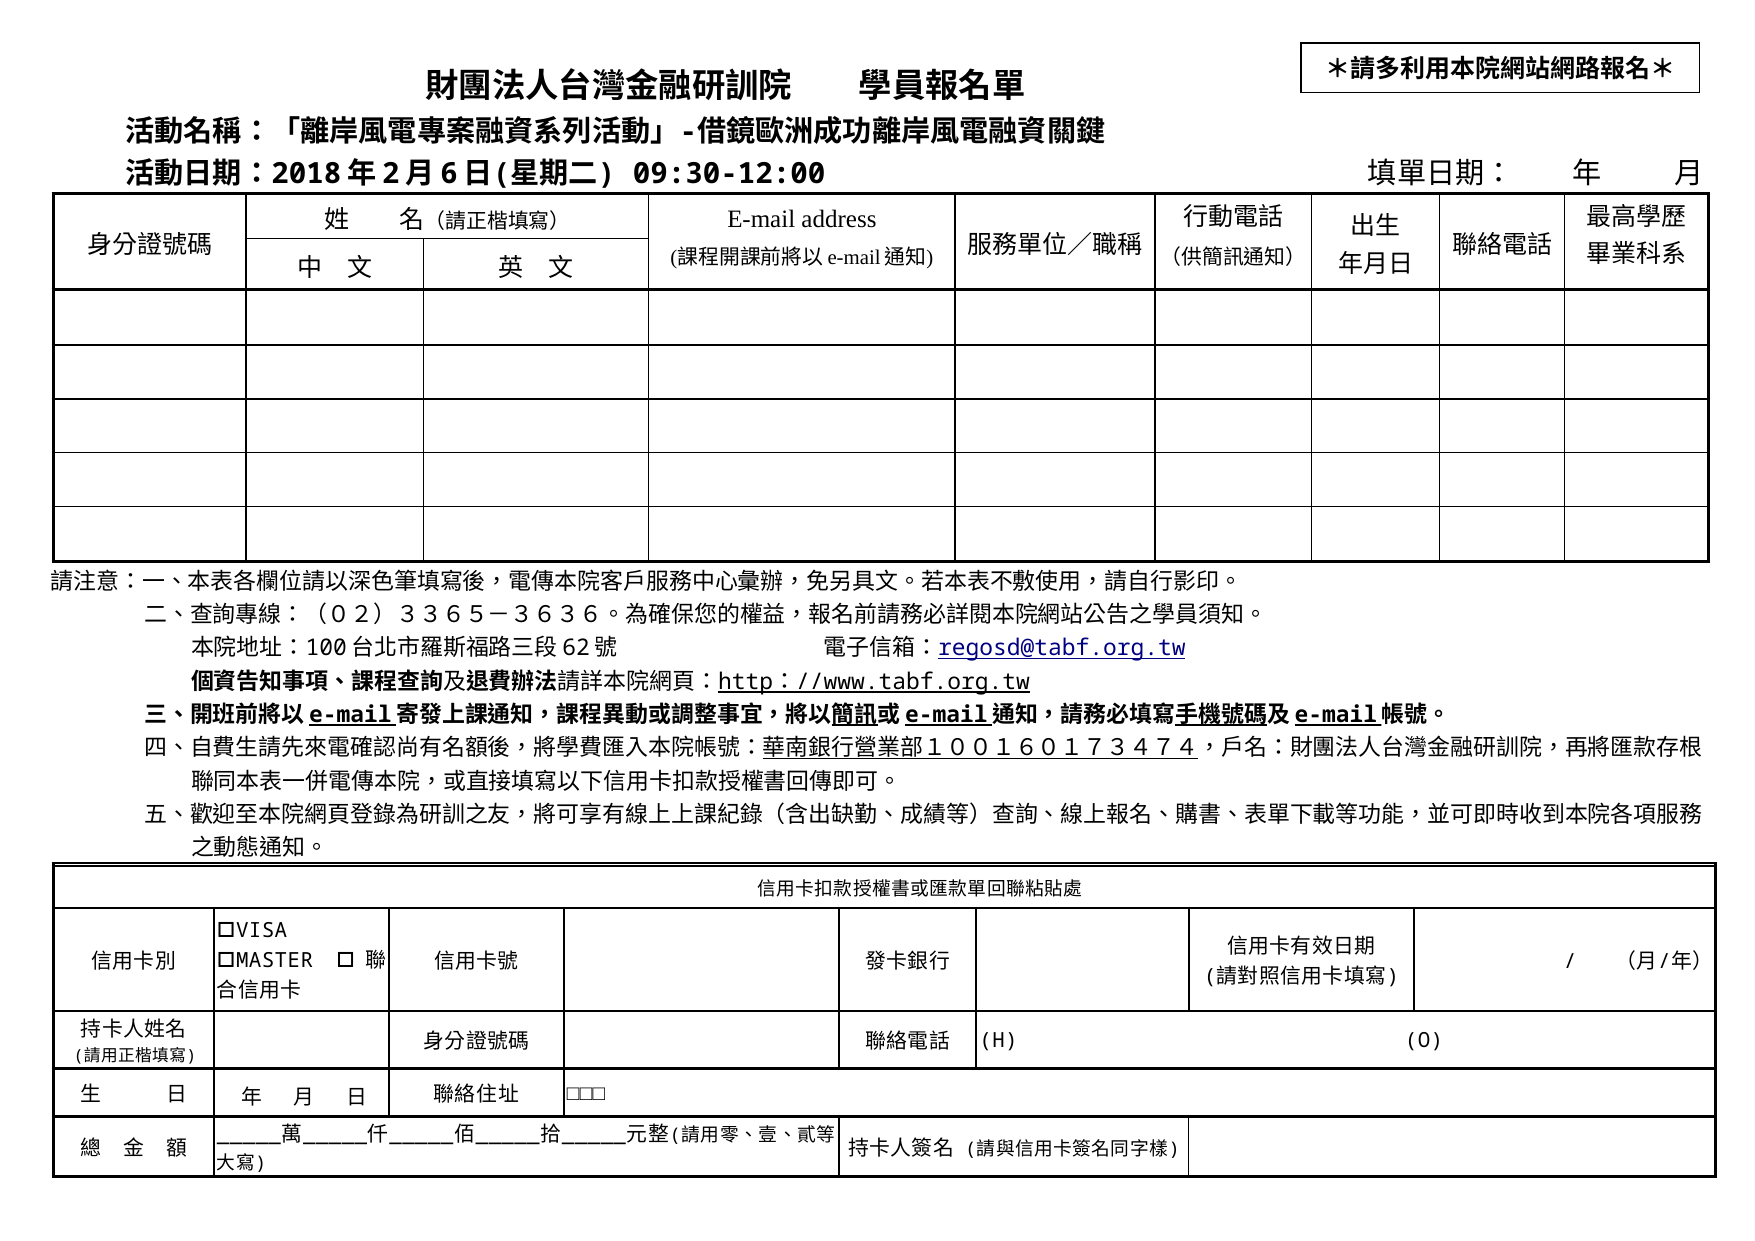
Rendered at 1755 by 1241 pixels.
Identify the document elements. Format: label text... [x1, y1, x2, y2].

table_cell [1156, 400, 1311, 452]
table_cell [1565, 291, 1707, 344]
table_header 聯絡電話 [1440, 195, 1564, 288]
table_cell [1565, 346, 1707, 398]
table_cell 持卡人姓名 (請用正楷填寫) [55, 1012, 213, 1067]
table_cell [1312, 400, 1439, 452]
text 二、查詢專線：（０２）３３６５－３６３６。為確保您的權益，報名前請務必詳閱本院網站公告之學員須知。 [144, 596, 1712, 629]
text 本院地址：100台北市羅斯福路三段62號 電子信箱：regosd@tabf.org.tw [144, 629, 1712, 663]
table_cell [1156, 453, 1311, 506]
table_cell [1565, 400, 1707, 452]
table_cell [424, 346, 648, 398]
table_cell [956, 291, 1154, 344]
table_cell [55, 291, 245, 344]
table_header 出生 年月日 [1312, 195, 1439, 288]
text 四、自費生請先來電確認尚有名額後，將學費匯入本院帳號：華南銀行營業部１００１６０１７３４７４，戶名：財團法人台灣金融研訓院，再將匯款存根聯同本表一併電傳本院，或直接填寫以下信用卡扣款授權書回傳即可。 [144, 729, 1713, 796]
table_cell [247, 507, 423, 560]
table_cell [1440, 291, 1564, 344]
text 個資告知事項、課程查詢及退費辦法請詳本院網頁：http：//www.tabf.org.tw [144, 663, 1712, 696]
table_cell [956, 507, 1154, 560]
table_cell [1440, 507, 1564, 560]
table_cell [1440, 400, 1564, 452]
table_cell [247, 453, 423, 506]
table_cell [649, 453, 954, 506]
table_cell [55, 453, 245, 506]
table_cell [956, 453, 1154, 506]
table_cell [247, 346, 423, 398]
table_cell [1565, 453, 1707, 506]
text 活動日期：2018年2月6日(星期二) 09:30-12:00 填單日期： 年 月 日 [125, 150, 1754, 192]
table_header 姓 名（請正楷填寫） [247, 195, 648, 238]
table_cell [649, 346, 954, 398]
table_cell 發卡銀行 [840, 909, 975, 1010]
table_cell [424, 453, 648, 506]
text ＊請多利用本院網站網路報名＊ [1317, 51, 1684, 84]
table_header E-mail address (課程開課前將以e-mail通知) [649, 195, 954, 288]
table_cell [565, 1012, 838, 1067]
table_cell [1440, 346, 1564, 398]
table_cell [649, 400, 954, 452]
table_header 信用卡扣款授權書或匯款單回聯粘貼處 [55, 867, 1714, 907]
table_cell (H) (O) [977, 1012, 1714, 1067]
text 三、開班前將以e-mail寄發上課通知，課程異動或調整事宜，將以簡訊或e-mail通知，請務必填寫手機號碼及e-mail帳號。 [144, 696, 1712, 729]
table_cell [1312, 453, 1439, 506]
text 活動名稱：「離岸風電專案融資系列活動」-借鏡歐洲成功離岸風電融資關鍵 [125, 107, 1754, 150]
table_cell [1156, 507, 1311, 560]
table_cell [424, 400, 648, 452]
table_cell 生 日 [55, 1070, 213, 1114]
table_cell [1312, 291, 1439, 344]
text 請注意：一、本表各欄位請以深色筆填寫後，電傳本院客戶服務中心彙辦，免另具文。若本表不敷使用，請自行影印。 [50, 563, 1712, 596]
table_cell 中 文 [247, 239, 423, 288]
table_cell [1440, 453, 1564, 506]
table_cell 信用卡有效日期 (請對照信用卡填寫) [1190, 909, 1413, 1010]
table_cell [649, 507, 954, 560]
table_cell [565, 909, 838, 1010]
table_cell [956, 346, 1154, 398]
table_cell [649, 291, 954, 344]
table_cell 信用卡號 [390, 909, 563, 1010]
table_cell [424, 291, 648, 344]
table_cell [424, 507, 648, 560]
table_header 最高學歷 畢業科系 [1565, 195, 1707, 288]
table_cell [956, 400, 1154, 452]
table_cell [55, 507, 245, 560]
table_header 行動電話 （供簡訊通知） [1156, 195, 1311, 288]
table_cell [1189, 1118, 1714, 1175]
table_cell [1156, 346, 1311, 398]
table_cell 聯絡住址 [390, 1070, 563, 1114]
table_cell VISA MASTER 聯合信用卡 [215, 909, 388, 1010]
table_cell [247, 400, 423, 452]
table_cell [1312, 346, 1439, 398]
table_cell [1565, 507, 1707, 560]
table_cell [1156, 291, 1311, 344]
table_cell [215, 1012, 388, 1067]
table_cell 總 金 額 [55, 1118, 213, 1175]
table_cell 年 月 日 [215, 1070, 388, 1114]
table_header 服務單位／職稱 [956, 195, 1154, 288]
table_header 身分證號碼 [55, 195, 245, 288]
table_cell 身分證號碼 [390, 1012, 563, 1067]
table_cell 聯絡電話 [840, 1012, 975, 1067]
table_cell 英 文 [424, 239, 648, 288]
table_cell [977, 909, 1188, 1010]
text 五、歡迎至本院網頁登錄為研訓之友，將可享有線上上課紀錄（含出缺勤、成績等）查詢、線上報名、購書、表單下載等功能，並可即時收到本院各項服務之動態通知。 [144, 796, 1712, 862]
table_cell _____萬_____仟_____佰_____拾_____元整(請用零、壹、貳等大寫) [215, 1118, 838, 1175]
table_cell 信用卡別 [55, 909, 213, 1010]
text 財團法人台灣金融研訓院 學員報名單 [1302, 44, 1699, 92]
table_cell / （月/年） [1415, 909, 1714, 1010]
text 財團法人台灣金融研訓院 學員報名單 [425, 59, 1712, 107]
table_cell □□□ [565, 1070, 1714, 1114]
table_cell [55, 346, 245, 398]
table_cell 持卡人簽名 (請與信用卡簽名同字樣) [840, 1118, 1188, 1175]
table_cell [55, 400, 245, 452]
table_cell [247, 291, 423, 344]
table_cell [1312, 507, 1439, 560]
